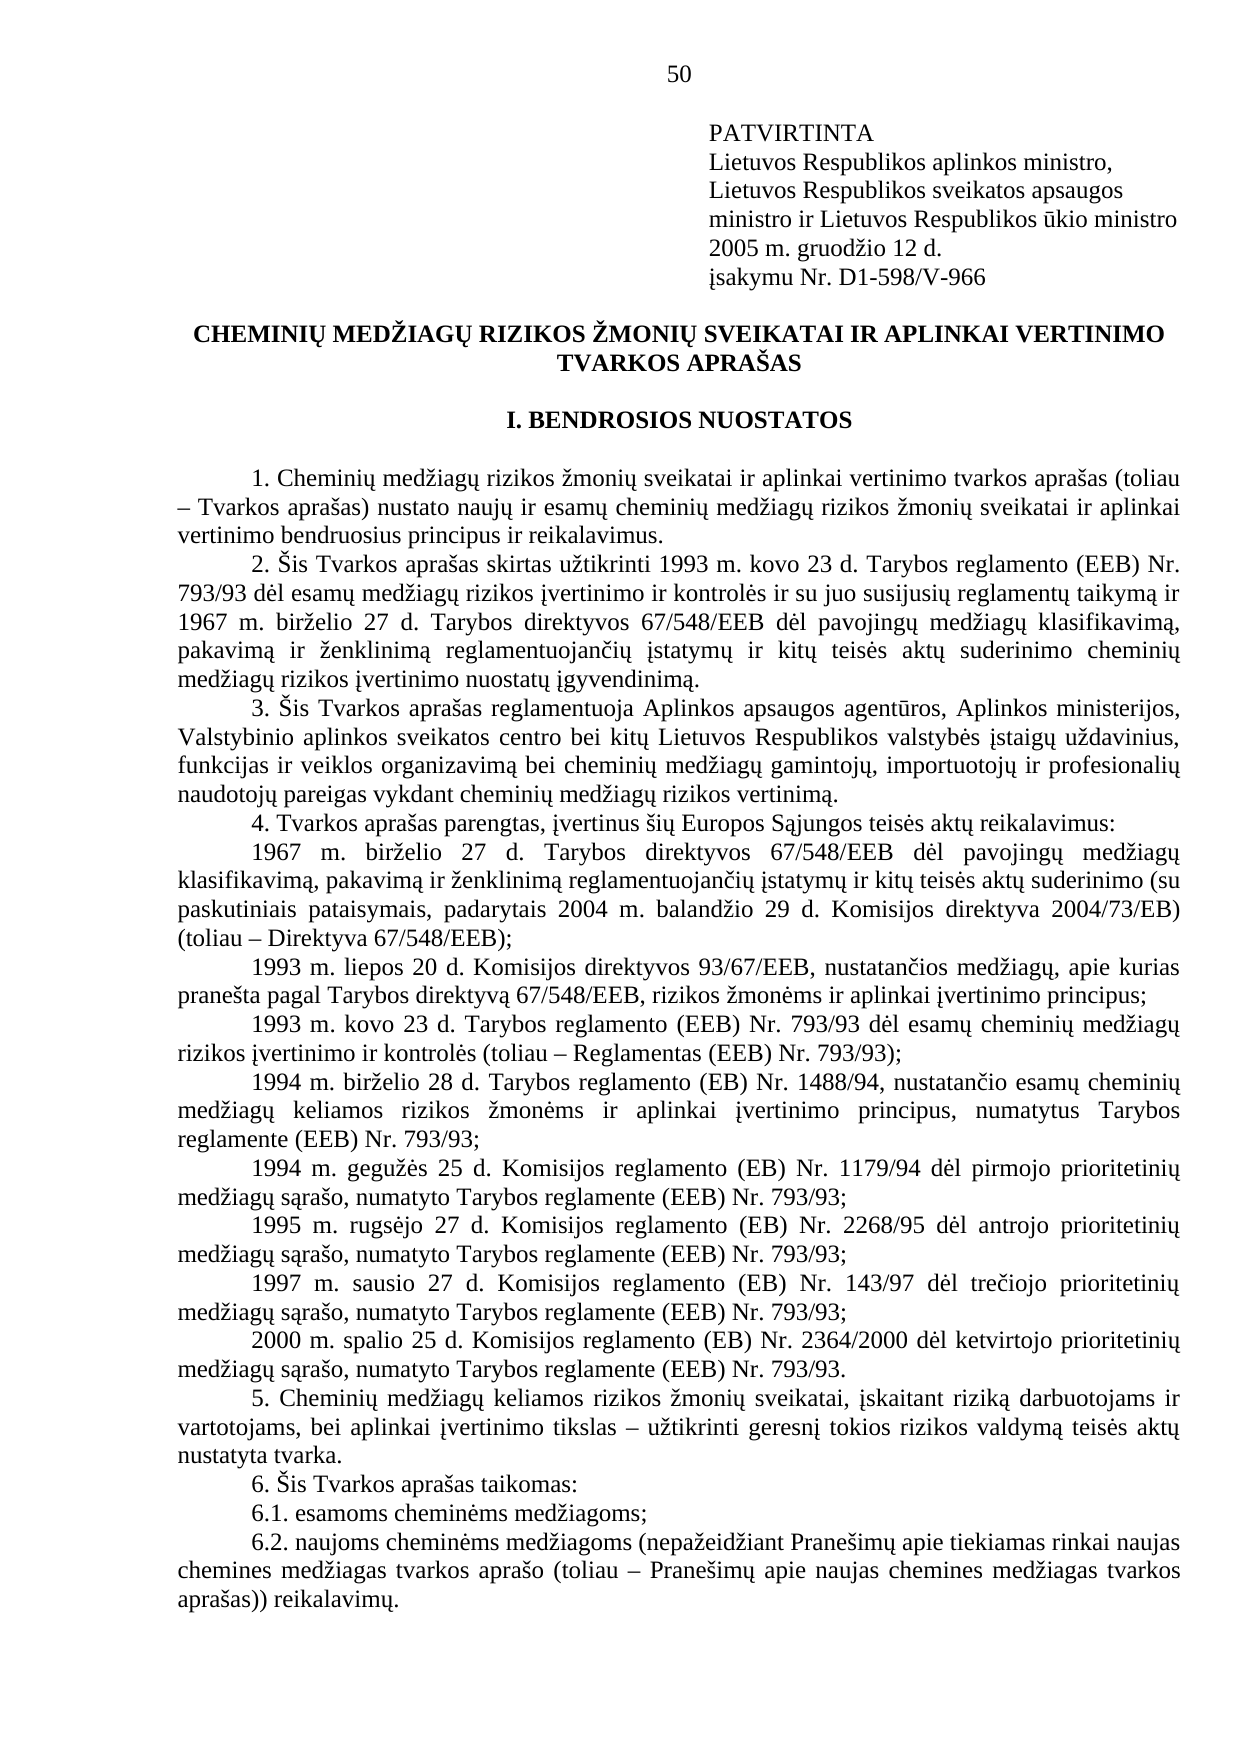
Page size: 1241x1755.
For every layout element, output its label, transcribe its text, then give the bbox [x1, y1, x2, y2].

text 2. Šis Tvarkos aprašas skirtas užtikrinti 1993 m. kovo 23 d. Tarybos reglamento (EEB) Nr. 793/93 dėl esamų medžiagų rizikos įvertinimo ir kontrolės ir su juo susijusių reglamentų taikymą ir 1967 m. birželio 27 d. Tarybos direktyvos 67/548/EEB dėl pavojingų medžiagų klasifikavimą, pakavimą ir ženklinimą reglamentuojančių įstatymų ir kitų teisės aktų suderinimo cheminių medžiagų rizikos įvertinimo nuostatų įgyvendinimą. [177, 549, 1181, 693]
text Lietuvos Respublikos aplinkos ministro, [177, 147, 1181, 176]
text 6.1. esamoms cheminėms medžiagoms; [177, 1498, 1181, 1527]
text 6.2. naujoms cheminėms medžiagoms (nepažeidžiant Pranešimų apie tiekiamas rinkai naujas chemines medžiagas tvarkos aprašo (toliau – Pranešimų apie naujas chemines medžiagas tvarkos aprašas)) reikalavimų. [177, 1527, 1181, 1613]
text 2005 m. gruodžio 12 d. [177, 233, 1181, 262]
text įsakymu Nr. D1-598/V-966 [177, 262, 1181, 291]
text 5. Cheminių medžiagų keliamos rizikos žmonių sveikatai, įskaitant riziką darbuotojams ir vartotojams, bei aplinkai įvertinimo tikslas – užtikrinti geresnį tokios rizikos valdymą teisės aktų nustatyta tvarka. [177, 1383, 1181, 1469]
text 1995 m. rugsėjo 27 d. Komisijos reglamento (EB) Nr. 2268/95 dėl antrojo prioritetinių medžiagų sąrašo, numatyto Tarybos reglamente (EEB) Nr. 793/93; [177, 1211, 1181, 1268]
text CHEMINIŲ MEDŽIAGŲ RIZIKOS ŽMONIŲ SVEIKATAI IR APLINKAI VERTINIMO TVARKOS APRAŠAS [177, 319, 1181, 377]
text 1997 m. sausio 27 d. Komisijos reglamento (EB) Nr. 143/97 dėl trečiojo prioritetinių medžiagų sąrašo, numatyto Tarybos reglamente (EEB) Nr. 793/93; [177, 1268, 1181, 1326]
text 4. Tvarkos aprašas parengtas, įvertinus šių Europos Sąjungos teisės aktų reikalavimus: [177, 808, 1181, 837]
text I. BENDROSIOS NUOSTATOS [177, 406, 1181, 434]
text 1994 m. birželio 28 d. Tarybos reglamento (EB) Nr. 1488/94, nustatančio esamų cheminių medžiagų keliamos rizikos žmonėms ir aplinkai įvertinimo principus, numatytus Tarybos reglamente (EEB) Nr. 793/93; [177, 1067, 1181, 1153]
text ministro ir Lietuvos Respublikos ūkio ministro [177, 204, 1181, 233]
text 1993 m. liepos 20 d. Komisijos direktyvos 93/67/EEB, nustatančios medžiagų, apie kurias pranešta pagal Tarybos direktyvą 67/548/EEB, rizikos žmonėms ir aplinkai įvertinimo principus; [177, 952, 1181, 1009]
text Lietuvos Respublikos sveikatos apsaugos [177, 176, 1181, 204]
text PATVIRTINTA [177, 118, 1181, 147]
text 2000 m. spalio 25 d. Komisijos reglamento (EB) Nr. 2364/2000 dėl ketvirtojo prioritetinių medžiagų sąrašo, numatyto Tarybos reglamente (EEB) Nr. 793/93. [177, 1326, 1181, 1383]
text 1994 m. gegužės 25 d. Komisijos reglamento (EB) Nr. 1179/94 dėl pirmojo prioritetinių medžiagų sąrašo, numatyto Tarybos reglamente (EEB) Nr. 793/93; [177, 1153, 1181, 1211]
text 3. Šis Tvarkos aprašas reglamentuoja Aplinkos apsaugos agentūros, Aplinkos ministerijos, Valstybinio aplinkos sveikatos centro bei kitų Lietuvos Respublikos valstybės įstaigų uždavinius, funkcijas ir veiklos organizavimą bei cheminių medžiagų gamintojų, importuotojų ir profesionalių naudotojų pareigas vykdant cheminių medžiagų rizikos vertinimą. [177, 693, 1181, 808]
text 6. Šis Tvarkos aprašas taikomas: [177, 1469, 1181, 1498]
text 1993 m. kovo 23 d. Tarybos reglamento (EEB) Nr. 793/93 dėl esamų cheminių medžiagų rizikos įvertinimo ir kontrolės (toliau – Reglamentas (EEB) Nr. 793/93); [177, 1009, 1181, 1067]
text 1. Cheminių medžiagų rizikos žmonių sveikatai ir aplinkai vertinimo tvarkos aprašas (toliau – Tvarkos aprašas) nustato naujų ir esamų cheminių medžiagų rizikos žmonių sveikatai ir aplinkai vertinimo bendruosius principus ir reikalavimus. [177, 463, 1181, 549]
text 1967 m. birželio 27 d. Tarybos direktyvos 67/548/EEB dėl pavojingų medžiagų klasifikavimą, pakavimą ir ženklinimą reglamentuojančių įstatymų ir kitų teisės aktų suderinimo (su paskutiniais pataisymais, padarytais 2004 m. balandžio 29 d. Komisijos direktyva 2004/73/EB) (toliau – Direktyva 67/548/EEB); [177, 837, 1181, 952]
